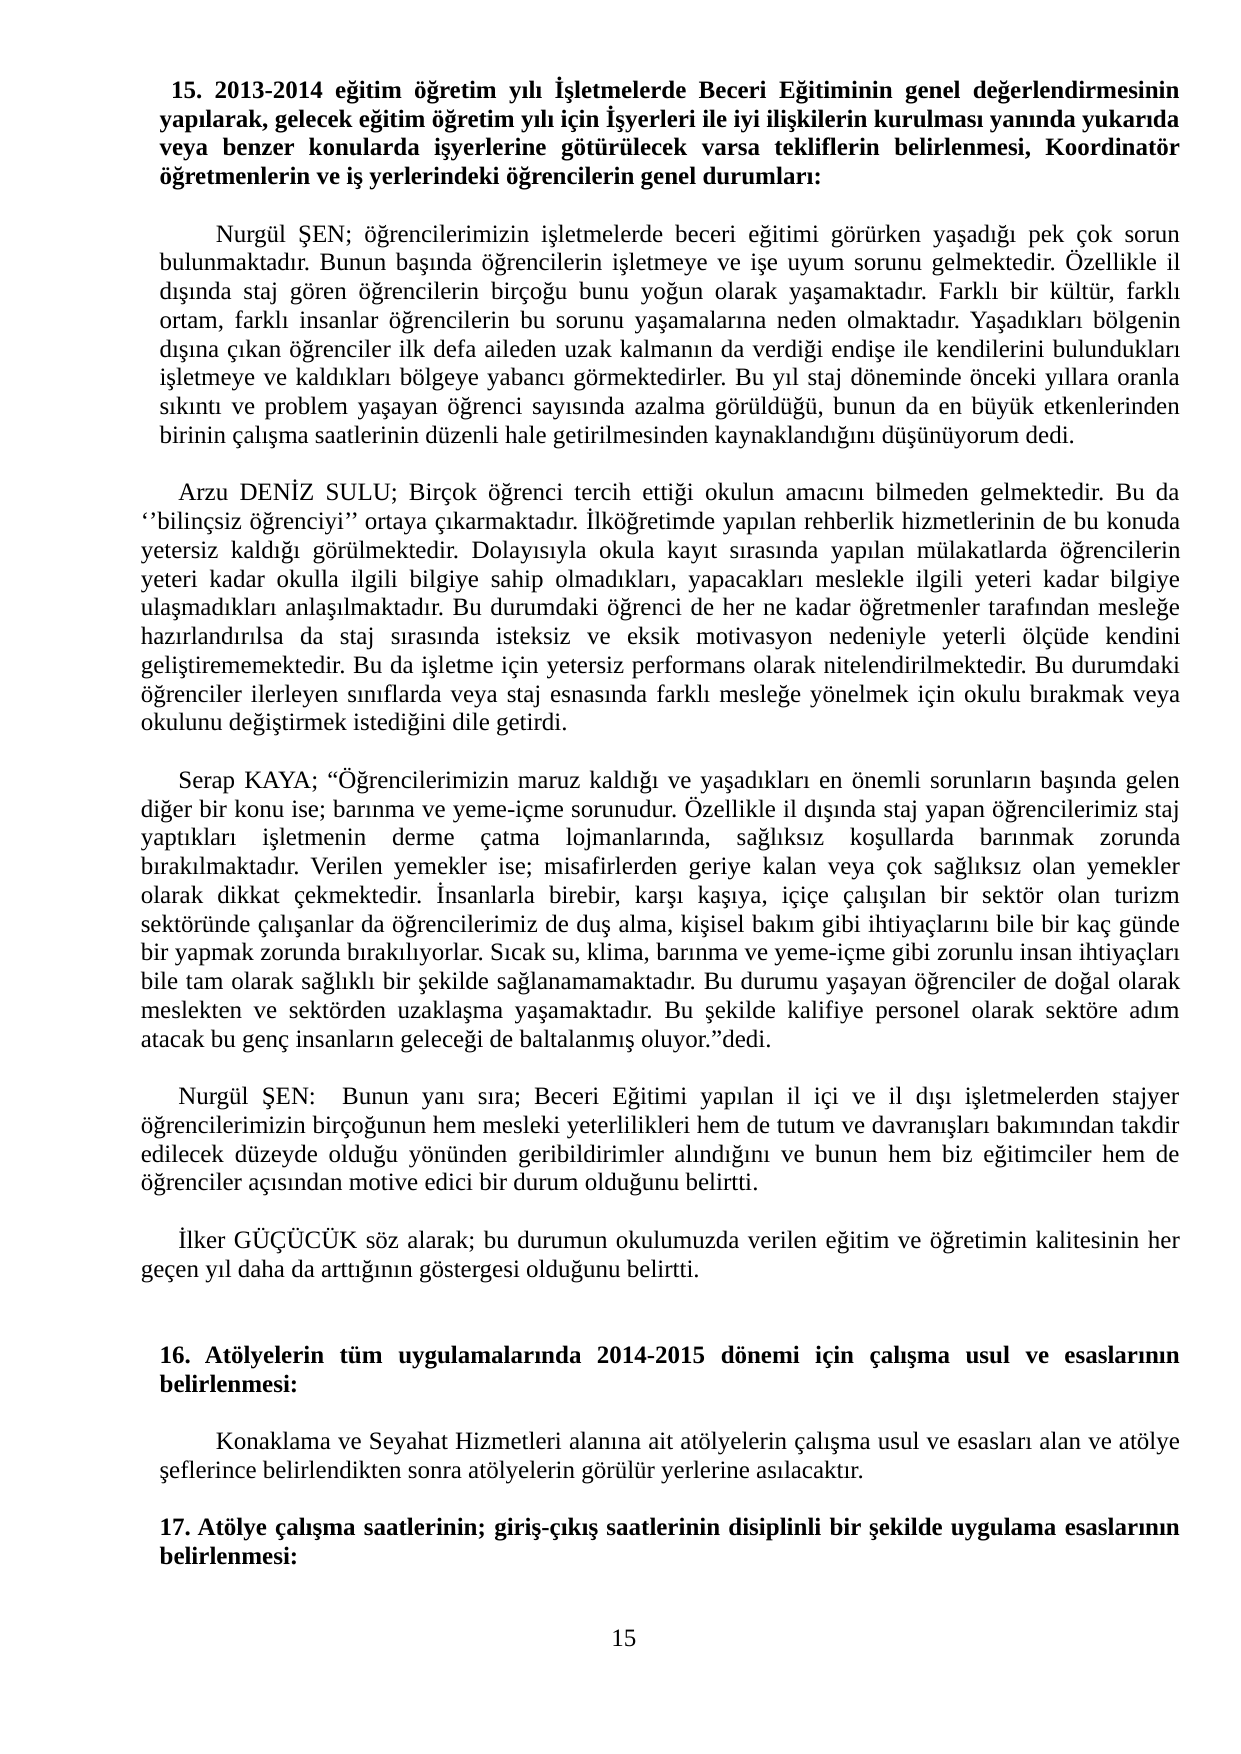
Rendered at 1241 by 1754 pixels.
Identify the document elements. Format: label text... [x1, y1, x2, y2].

text Nurgül ŞEN; öğrencilerimizin işletmelerde beceri eğitimi görürken yaşadığı pek çok sorun bulunmaktadır. Bunun başında öğrencilerin işletmeye ve işe uyum sorunu gelmektedir. Özellikle il dışında staj gören öğrencilerin birçoğu bunu yoğun olarak yaşamaktadır. Farklı bir kültür, farklı ortam, farklı insanlar öğrencilerin bu sorunu yaşamalarına neden olmaktadır. Yaşadıkları bölgenin dışına çıkan öğrenciler ilk defa aileden uzak kalmanın da verdiği endişe ile kendilerini bulundukları işletmeye ve kaldıkları bölgeye yabancı görmektedirler. Bu yıl staj döneminde önceki yıllara oranla sıkıntı ve problem yaşayan öğrenci sayısında azalma görüldüğü, bunun da en büyük etkenlerinden birinin çalışma saatlerinin düzenli hale getirilmesinden kaynaklandığını düşünüyorum dedi. [159, 219, 1181, 449]
text İlker GÜÇÜCÜK söz alarak; bu durumun okulumuzda verilen eğitim ve öğretimin kalitesinin her geçen yıl daha da arttığının göstergesi olduğunu belirtti. [141, 1225, 1181, 1282]
text Nurgül ŞEN: Bunun yanı sıra; Beceri Eğitimi yapılan il içi ve il dışı işletmelerden stajyer öğrencilerimizin birçoğunun hem mesleki yeterlilikleri hem de tutum ve davranışları bakımından takdir edilecek düzeyde olduğu yönünden geribildirimler alındığını ve bunun hem biz eğitimciler hem de öğrenciler açısından motive edici bir durum olduğunu belirtti. [141, 1081, 1181, 1196]
text Serap KAYA; “Öğrencilerimizin maruz kaldığı ve yaşadıkları en önemli sorunların başında gelen diğer bir konu ise; barınma ve yeme-içme sorunudur. Özellikle il dışında staj yapan öğrencilerimiz staj yaptıkları işletmenin derme çatma lojmanlarında, sağlıksız koşullarda barınmak zorunda bırakılmaktadır. Verilen yemekler ise; misafirlerden geriye kalan veya çok sağlıksız olan yemekler olarak dikkat çekmektedir. İnsanlarla birebir, karşı kaşıya, içiçe çalışılan bir sektör olan turizm sektöründe çalışanlar da öğrencilerimiz de duş alma, kişisel bakım gibi ihtiyaçlarını bile bir kaç günde bir yapmak zorunda bırakılıyorlar. Sıcak su, klima, barınma ve yeme-içme gibi zorunlu insan ihtiyaçları bile tam olarak sağlıklı bir şekilde sağlanamamaktadır. Bu durumu yaşayan öğrenciler de doğal olarak meslekten ve sektörden uzaklaşma yaşamaktadır. Bu şekilde kalifiye personel olarak sektöre adım atacak bu genç insanların geleceği de baltalanmış oluyor.”dedi. [141, 765, 1181, 1052]
text Konaklama ve Seyahat Hizmetleri alanına ait atölyelerin çalışma usul ve esasları alan ve atölye şeflerince belirlendikten sonra atölyelerin görülür yerlerine asılacaktır. [122, 1426, 1181, 1484]
text 15. 2013-2014 eğitim öğretim yılı İşletmelerde Beceri Eğitiminin genel değerlendirmesinin yapılarak, gelecek eğitim öğretim yılı için İşyerleri ile iyi ilişkilerin kurulması yanında yukarıda veya benzer konularda işyerlerine götürülecek varsa tekliflerin belirlenmesi, Koordinatör öğretmenlerin ve iş yerlerindeki öğrencilerin genel durumları: [122, 75, 1181, 190]
text 17. Atölye çalışma saatlerinin; giriş-çıkış saatlerinin disiplinli bir şekilde uygulama esaslarının belirlenmesi: [122, 1512, 1181, 1570]
text 16. Atölyelerin tüm uygulamalarında 2014-2015 dönemi için çalışma usul ve esaslarının belirlenmesi: [122, 1340, 1181, 1397]
text Arzu DENİZ SULU; Birçok öğrenci tercih ettiği okulun amacını bilmeden gelmektedir. Bu da ‘’bilinçsiz öğrenciyi’’ ortaya çıkarmaktadır. İlköğretimde yapılan rehberlik hizmetlerinin de bu konuda yetersiz kaldığı görülmektedir. Dolayısıyla okula kayıt sırasında yapılan mülakatlarda öğrencilerin yeteri kadar okulla ilgili bilgiye sahip olmadıkları, yapacakları meslekle ilgili yeteri kadar bilgiye ulaşmadıkları anlaşılmaktadır. Bu durumdaki öğrenci de her ne kadar öğretmenler tarafından mesleğe hazırlandırılsa da staj sırasında isteksiz ve eksik motivasyon nedeniyle yeterli ölçüde kendini geliştirememektedir. Bu da işletme için yetersiz performans olarak nitelendirilmektedir. Bu durumdaki öğrenciler ilerleyen sınıflarda veya staj esnasında farklı mesleğe yönelmek için okulu bırakmak veya okulunu değiştirmek istediğini dile getirdi. [141, 477, 1181, 736]
